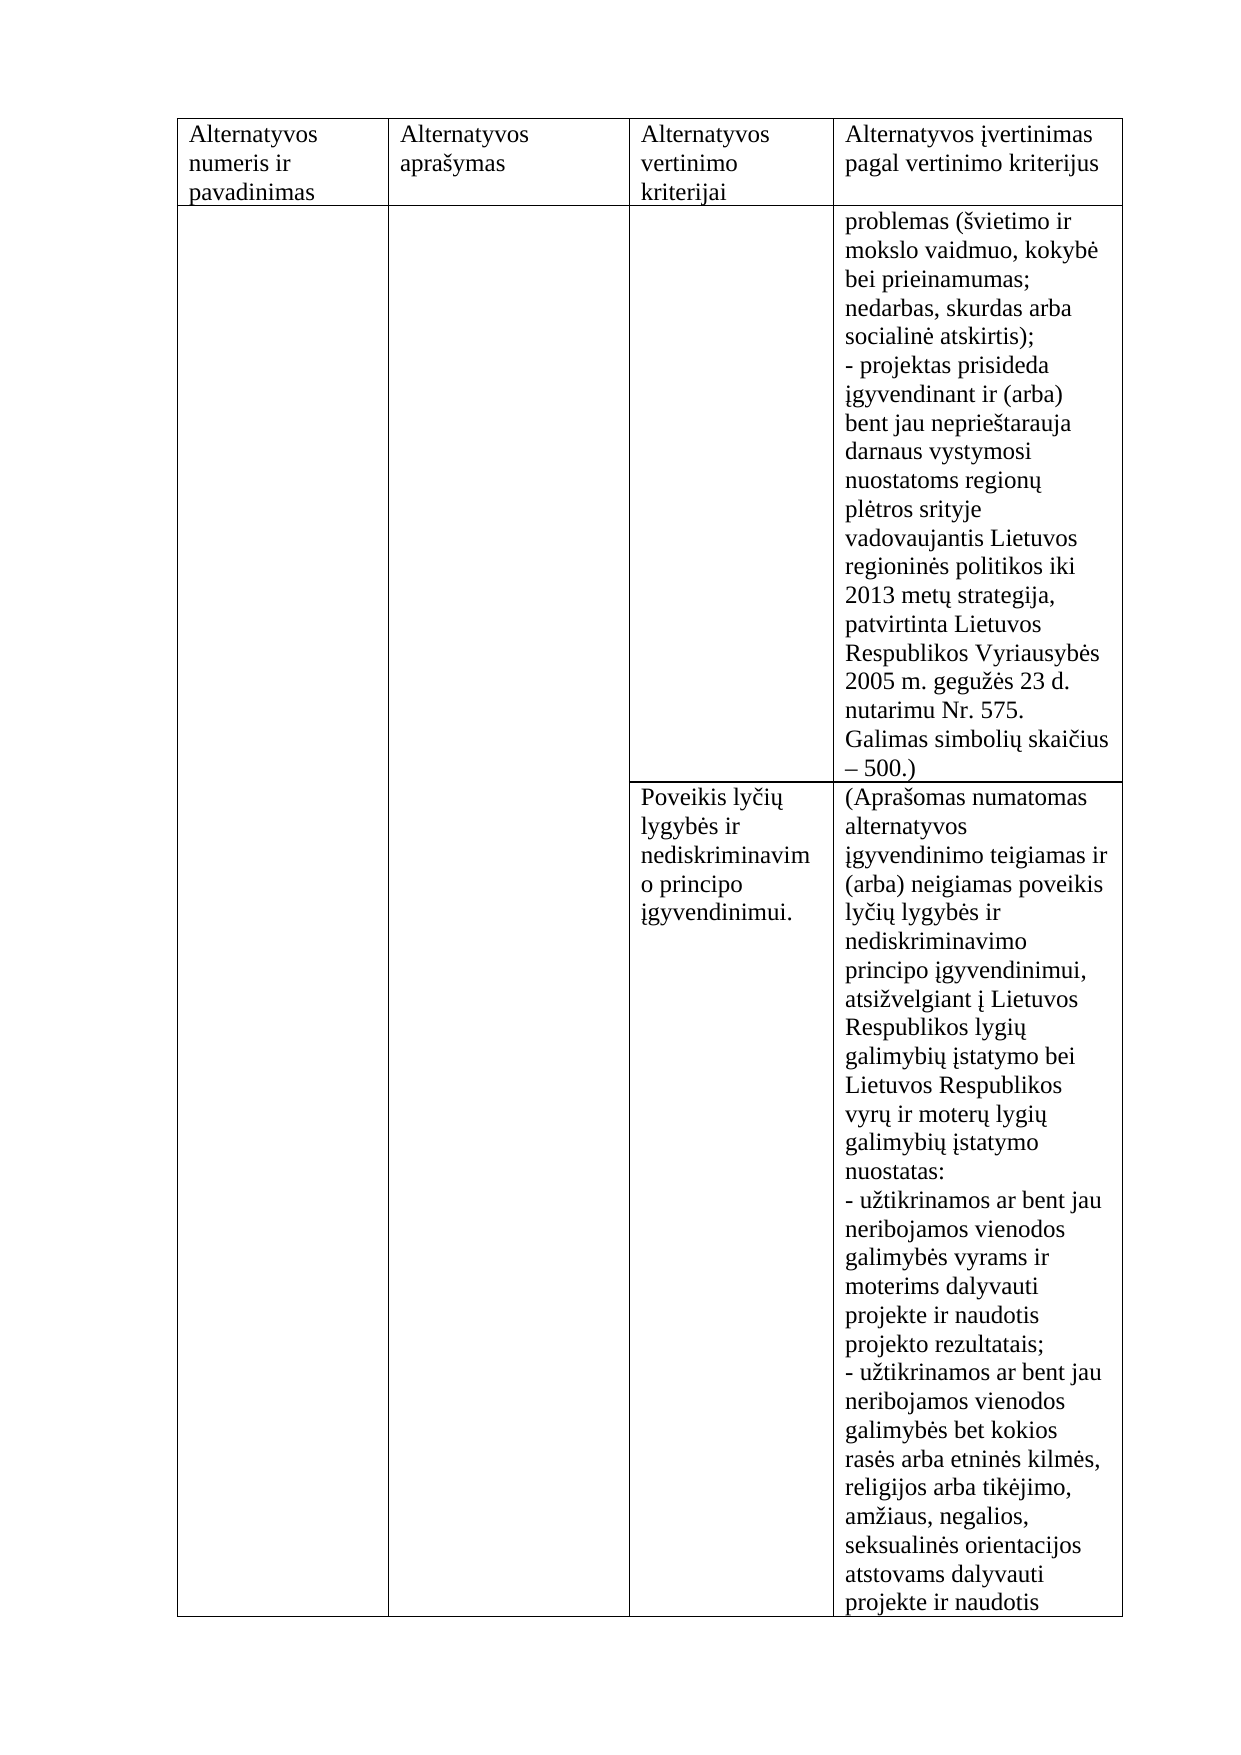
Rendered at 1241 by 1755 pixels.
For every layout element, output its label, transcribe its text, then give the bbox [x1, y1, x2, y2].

table_header Alternatyvos įvertinimas pagal vertinimo kriterijus [834, 119, 1122, 205]
table_header Alternatyvos numeris ir pavadinimas [178, 119, 388, 205]
table_header Alternatyvos aprašymas [389, 119, 629, 205]
table_header Alternatyvos vertinimo kriterijai [630, 119, 833, 205]
table_cell Poveikis lyčių lygybės ir nediskriminavimo principo įgyvendinimui. [630, 783, 833, 1616]
table_cell [389, 206, 629, 1616]
table_cell [178, 206, 388, 1616]
table_cell [630, 206, 833, 781]
table_cell problemas (švietimo ir mokslo vaidmuo, kokybė bei prieinamumas; nedarbas, skurdas arba socialinė atskirtis); - projektas prisideda įgyvendinant ir (arba) bent jau neprieštarauja darnaus vystymosi nuostatoms regionų plėtros srityje vadovaujantis Lietuvos regioninės politikos iki 2013 metų strategija, patvirtinta Lietuvos Respublikos Vyriausybės 2005 m. gegužės 23 d. nutarimu Nr. 575. Galimas simbolių skaičius – 500.) [834, 206, 1122, 781]
table_cell (Aprašomas numatomas alternatyvos įgyvendinimo teigiamas ir (arba) neigiamas poveikis lyčių lygybės ir nediskriminavimo principo įgyvendinimui, atsižvelgiant į Lietuvos Respublikos lygių galimybių įstatymo bei Lietuvos Respublikos vyrų ir moterų lygių galimybių įstatymo nuostatas: - užtikrinamos ar bent jau neribojamos vienodos galimybės vyrams ir moterims dalyvauti projekte ir naudotis projekto rezultatais; - užtikrinamos ar bent jau neribojamos vienodos galimybės bet kokios rasės arba etninės kilmės, religijos arba tikėjimo, amžiaus, negalios, seksualinės orientacijos atstovams dalyvauti projekte ir naudotis [834, 783, 1122, 1616]
